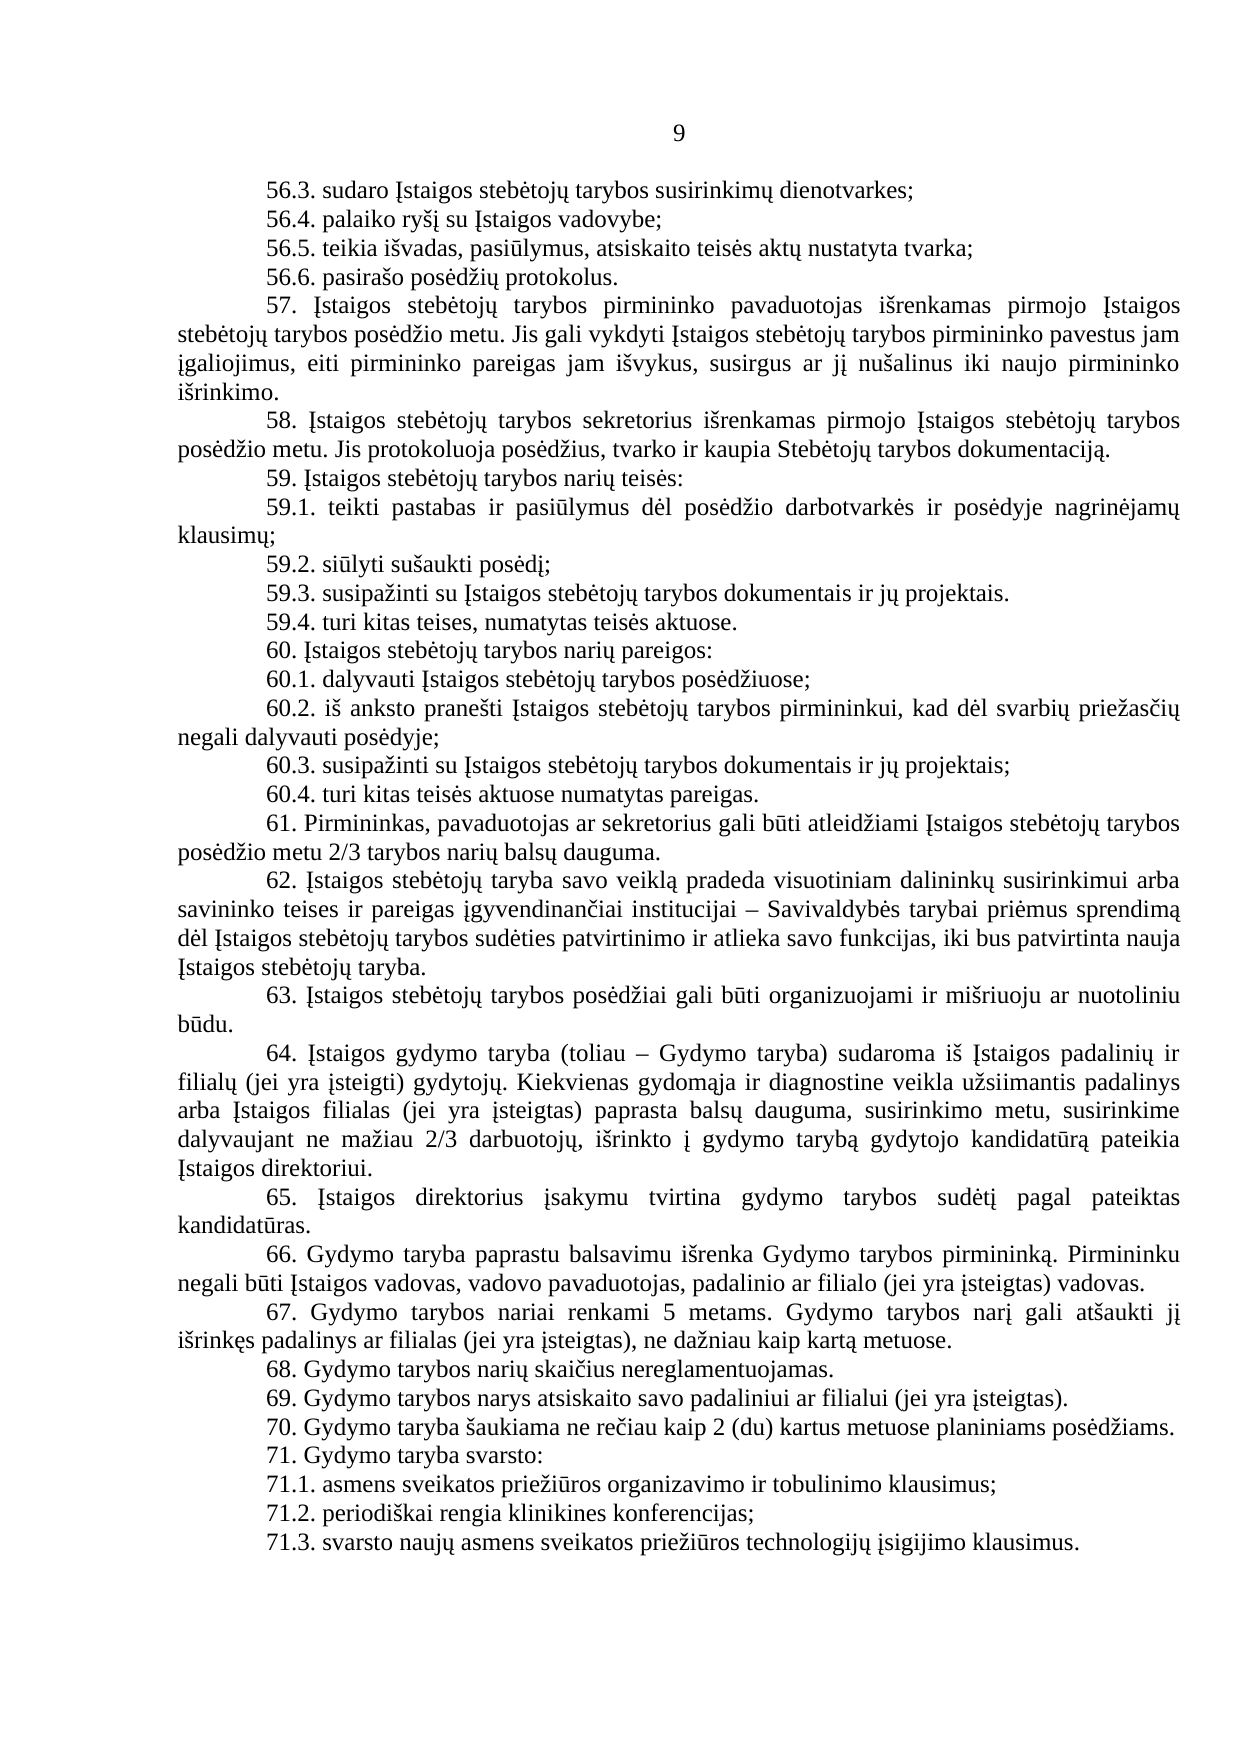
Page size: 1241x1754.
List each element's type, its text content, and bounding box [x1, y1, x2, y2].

text 71.3. svarsto naujų asmens sveikatos priežiūros technologijų įsigijimo klausimus. [177, 1527, 1181, 1556]
text 66. Gydymo taryba paprastu balsavimu išrenka Gydymo tarybos pirmininką. Pirmininku negali būti Įstaigos vadovas, vadovo pavaduotojas, padalinio ar filialo (jei yra įsteigtas) vadovas. [177, 1239, 1181, 1297]
text 58. Įstaigos stebėtojų tarybos sekretorius išrenkamas pirmojo Įstaigos stebėtojų tarybos posėdžio metu. Jis protokoluoja posėdžius, tvarko ir kaupia Stebėtojų tarybos dokumentaciją. [177, 406, 1181, 463]
text 60.1. dalyvauti Įstaigos stebėtojų tarybos posėdžiuose; [177, 664, 1181, 693]
text 56.4. palaiko ryšį su Įstaigos vadovybe; [177, 204, 1181, 233]
text 60.4. turi kitas teisės aktuose numatytas pareigas. [177, 779, 1181, 808]
text 61. Pirmininkas, pavaduotojas ar sekretorius gali būti atleidžiami Įstaigos stebėtojų tarybos posėdžio metu 2/3 tarybos narių balsų dauguma. [177, 808, 1181, 866]
text 71.2. periodiškai rengia klinikines konferencijas; [177, 1498, 1181, 1527]
text 63. Įstaigos stebėtojų tarybos posėdžiai gali būti organizuojami ir mišriuoju ar nuotoliniu būdu. [177, 981, 1181, 1038]
text 59.4. turi kitas teises, numatytas teisės aktuose. [177, 607, 1181, 636]
text 65. Įstaigos direktorius įsakymu tvirtina gydymo tarybos sudėtį pagal pateiktas kandidatūras. [177, 1182, 1181, 1239]
text 69. Gydymo tarybos narys atsiskaito savo padaliniui ar filialui (jei yra įsteigtas). [177, 1383, 1181, 1412]
text 62. Įstaigos stebėtojų taryba savo veiklą pradeda visuotiniam dalininkų susirinkimui arba savininko teises ir pareigas įgyvendinančiai institucijai – Savivaldybės tarybai priėmus sprendimą dėl Įstaigos stebėtojų tarybos sudėties patvirtinimo ir atlieka savo funkcijas, iki bus patvirtinta nauja Įstaigos stebėtojų taryba. [177, 866, 1181, 981]
text 70. Gydymo taryba šaukiama ne rečiau kaip 2 (du) kartus metuose planiniams posėdžiams. [177, 1412, 1181, 1441]
text 67. Gydymo tarybos nariai renkami 5 metams. Gydymo tarybos narį gali atšaukti jį išrinkęs padalinys ar filialas (jei yra įsteigtas), ne dažniau kaip kartą metuose. [177, 1297, 1181, 1354]
text 56.3. sudaro Įstaigos stebėtojų tarybos susirinkimų dienotvarkes; [177, 176, 1181, 204]
text 60.3. susipažinti su Įstaigos stebėtojų tarybos dokumentais ir jų projektais; [177, 751, 1181, 779]
text 68. Gydymo tarybos narių skaičius nereglamentuojamas. [177, 1354, 1181, 1383]
text 56.6. pasirašo posėdžių protokolus. [177, 262, 1181, 291]
text 59. Įstaigos stebėtojų tarybos narių teisės: [177, 463, 1181, 492]
text 60.2. iš anksto pranešti Įstaigos stebėtojų tarybos pirmininkui, kad dėl svarbių priežasčių negali dalyvauti posėdyje; [177, 693, 1181, 751]
text 59.1. teikti pastabas ir pasiūlymus dėl posėdžio darbotvarkės ir posėdyje nagrinėjamų klausimų; [177, 492, 1181, 549]
text 71. Gydymo taryba svarsto: [177, 1441, 1181, 1469]
text 57. Įstaigos stebėtojų tarybos pirmininko pavaduotojas išrenkamas pirmojo Įstaigos stebėtojų tarybos posėdžio metu. Jis gali vykdyti Įstaigos stebėtojų tarybos pirmininko pavestus jam įgaliojimus, eiti pirmininko pareigas jam išvykus, susirgus ar jį nušalinus iki naujo pirmininko išrinkimo. [177, 291, 1181, 406]
text 60. Įstaigos stebėtojų tarybos narių pareigos: [177, 636, 1181, 664]
text 71.1. asmens sveikatos priežiūros organizavimo ir tobulinimo klausimus; [177, 1469, 1181, 1498]
text 59.3. susipažinti su Įstaigos stebėtojų tarybos dokumentais ir jų projektais. [177, 578, 1181, 607]
text 56.5. teikia išvadas, pasiūlymus, atsiskaito teisės aktų nustatyta tvarka; [177, 233, 1181, 262]
text 59.2. siūlyti sušaukti posėdį; [177, 549, 1181, 578]
text 64. Įstaigos gydymo taryba (toliau – Gydymo taryba) sudaroma iš Įstaigos padalinių ir filialų (jei yra įsteigti) gydytojų. Kiekvienas gydomąja ir diagnostine veikla užsiimantis padalinys arba Įstaigos filialas (jei yra įsteigtas) paprasta balsų dauguma, susirinkimo metu, susirinkime dalyvaujant ne mažiau 2/3 darbuotojų, išrinkto į gydymo tarybą gydytojo kandidatūrą pateikia Įstaigos direktoriui. [177, 1038, 1181, 1182]
